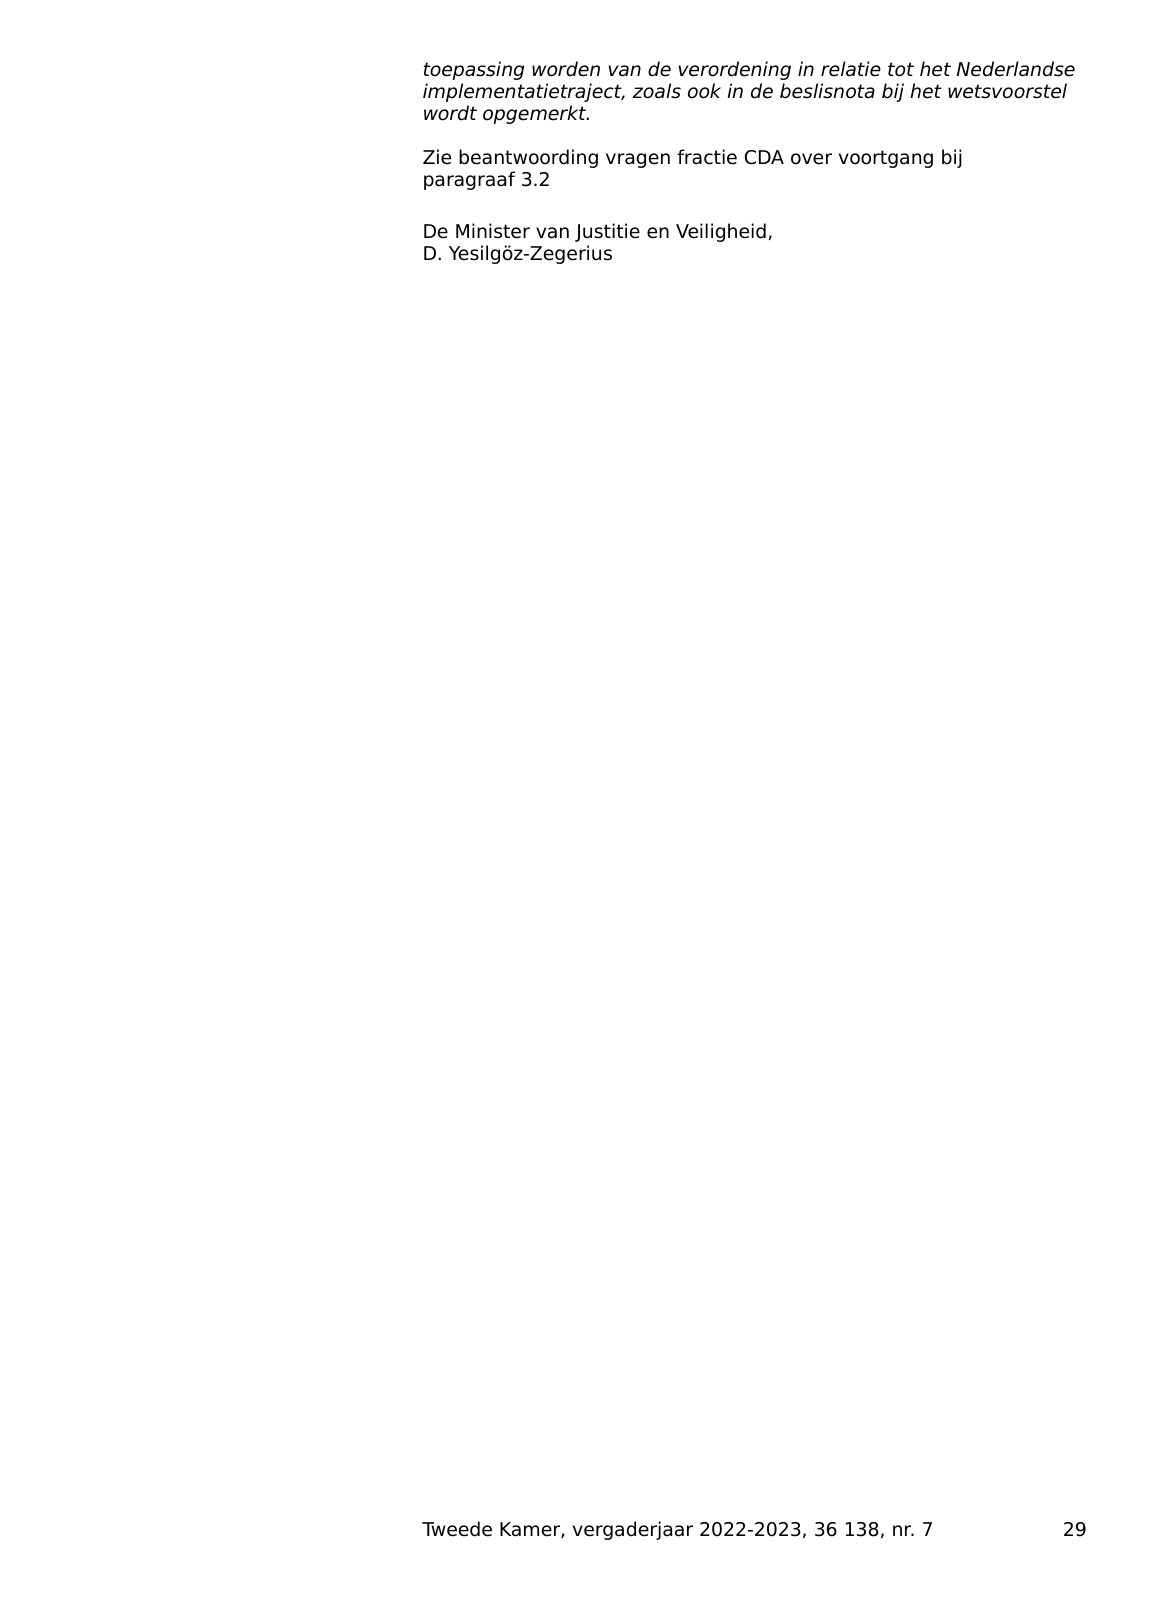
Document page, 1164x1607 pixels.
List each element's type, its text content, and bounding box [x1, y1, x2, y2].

text De Minister van Justitie en Veiligheid, D. Yesilgöz-Zegerius [422, 221, 1087, 265]
text Zie beantwoording vragen fractie CDA over voortgang bij paragraaf 3.2 [422, 147, 1087, 191]
text toepassing worden van de verordening in relatie tot het Nederlandse implementatietraject, zoals ook in de beslisnota bij het wetsvoorstel wordt opgemerkt. [422, 59, 1087, 125]
